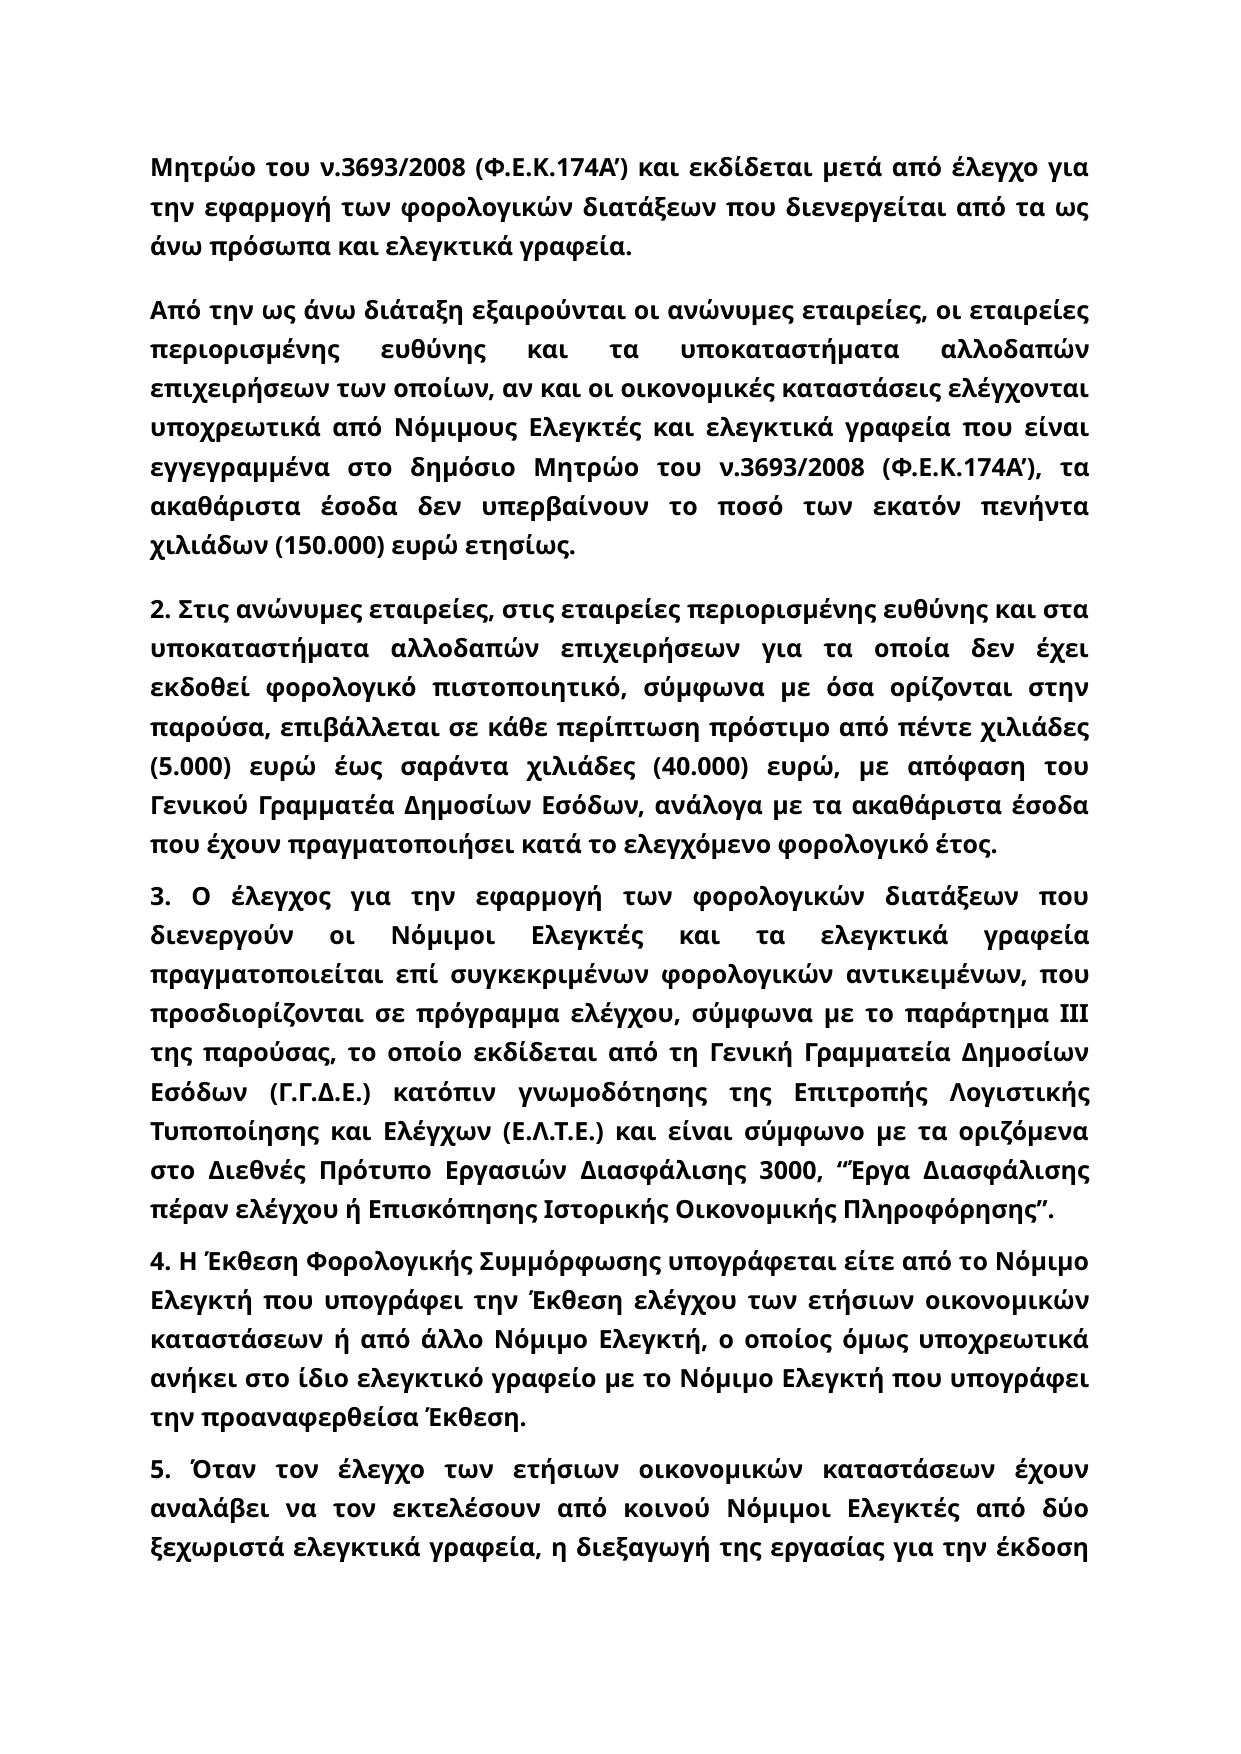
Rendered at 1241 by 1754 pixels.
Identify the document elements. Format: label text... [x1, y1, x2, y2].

text 2. Στις ανώνυμες εταιρείες, στις εταιρείες περιορισμένης ευθύνης και στα υποκαταστήματα αλλοδαπών επιχειρήσεων για τα οποία δεν έχει εκδοθεί φορολογικό πιστοποιητικό, σύμφωνα με όσα ορίζονται στην παρούσα, επιβάλλεται σε κάθε περίπτωση πρόστιμο από πέντε χιλιάδες (5.000) ευρώ έως σαράντα χιλιάδες (40.000) ευρώ, με απόφαση του Γενικού Γραμματέα Δημοσίων Εσόδων, ανάλογα με τα ακαθάριστα έσοδα που έχουν πραγματοποιήσει κατά το ελεγχόμενο φορολογικό έτος. [150, 592, 1090, 861]
text 4. Η Έκθεση Φορολογικής Συμμόρφωσης υπογράφεται είτε από το Νόμιμο Ελεγκτή που υπογράφει την Έκθεση ελέγχου των ετήσιων οικονομικών καταστάσεων ή από άλλο Νόμιμο Ελεγκτή, ο οποίος όμως υποχρεωτικά ανήκει στο ίδιο ελεγκτικό γραφείο με το Νόμιμο Ελεγκτή που υπογράφει την προαναφερθείσα Έκθεση. [150, 1243, 1090, 1434]
text 5. Όταν τον έλεγχο των ετήσιων οικονομικών καταστάσεων έχουν αναλάβει να τον εκτελέσουν από κοινού Νόμιμοι Ελεγκτές από δύο ξεχωριστά ελεγκτικά γραφεία, η διεξαγωγή της εργασίας για την έκδοση [150, 1452, 1090, 1564]
text 3. Ο έλεγχος για την εφαρμογή των φορολογικών διατάξεων που διενεργούν οι Νόμιμοι Ελεγκτές και τα ελεγκτικά γραφεία πραγματοποιείται επί συγκεκριμένων φορολογικών αντικειμένων, που προσδιορίζονται σε πρόγραμμα ελέγχου, σύμφωνα με το παράρτημα ΙΙΙ της παρούσας, το οποίο εκδίδεται από τη Γενική Γραμματεία Δημοσίων Εσόδων (Γ.Γ.Δ.Ε.) κατόπιν γνωμοδότησης της Επιτροπής Λογιστικής Τυποποίησης και Ελέγχων (Ε.Λ.Τ.Ε.) και είναι σύμφωνο με τα οριζόμενα στο Διεθνές Πρότυπο Εργασιών Διασφάλισης 3000, “Έργα Διασφάλισης πέραν ελέγχου ή Επισκόπησης Ιστορικής Οικονομικής Πληροφόρησης”. [150, 878, 1090, 1226]
text Από την ως άνω διάταξη εξαιρούνται οι ανώνυμες εταιρείες, οι εταιρείες περιορισμένης ευθύνης και τα υποκαταστήματα αλλοδαπών επιχειρήσεων των οποίων, αν και οι οικονομικές καταστάσεις ελέγχονται υποχρεωτικά από Νόμιμους Ελεγκτές και ελεγκτικά γραφεία που είναι εγγεγραμμένα στο δημόσιο Μητρώο του ν.3693/2008 (Φ.Ε.Κ.174Α’), τα ακαθάριστα έσοδα δεν υπερβαίνουν το ποσό των εκατόν πενήντα χιλιάδων (150.000) ευρώ ετησίως. [150, 292, 1090, 562]
text Μητρώο του ν.3693/2008 (Φ.Ε.Κ.174Α’) και εκδίδεται μετά από έλεγχο για την εφαρμογή των φορολογικών διατάξεων που διενεργείται από τα ως άνω πρόσωπα και ελεγκτικά γραφεία. [150, 150, 1090, 262]
